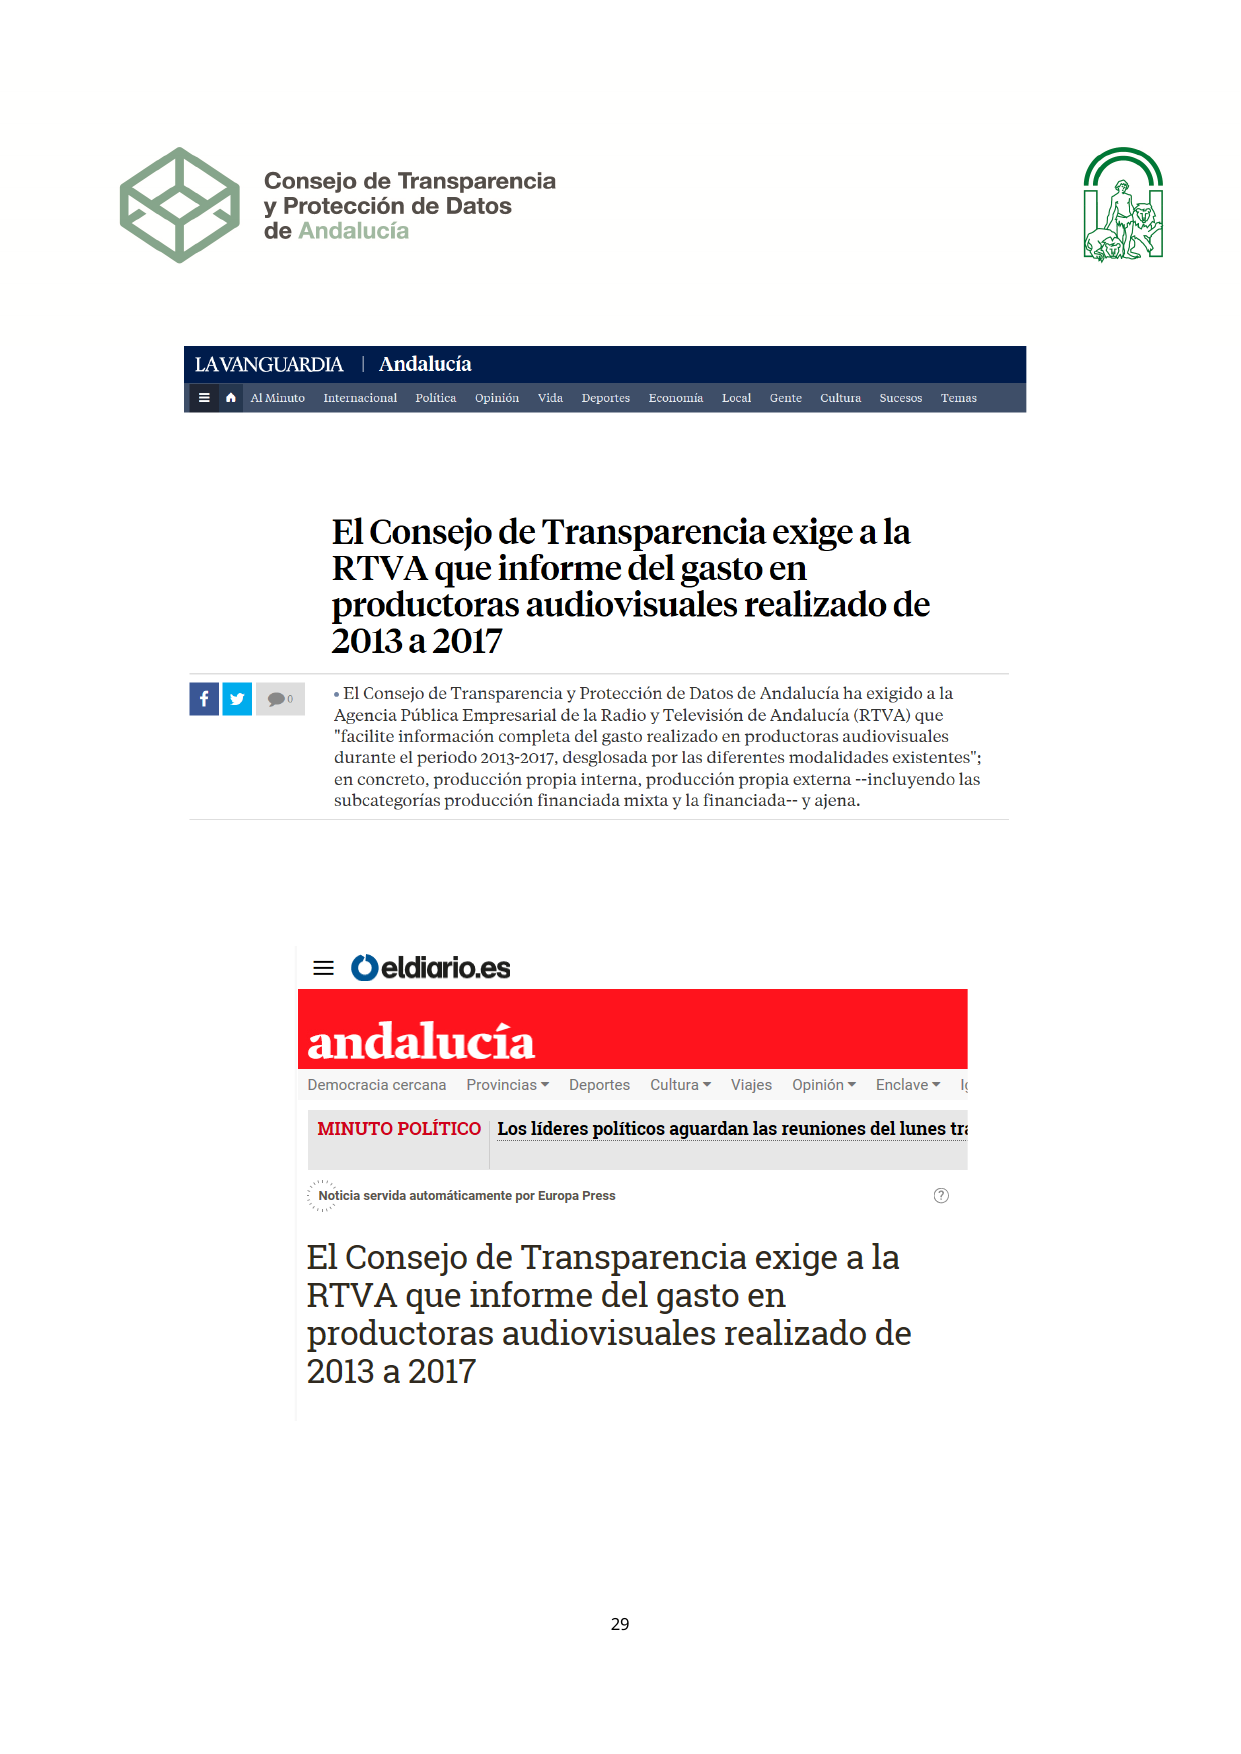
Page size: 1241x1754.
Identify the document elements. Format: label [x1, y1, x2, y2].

picture [184, 346, 1027, 825]
picture [294, 946, 968, 1421]
